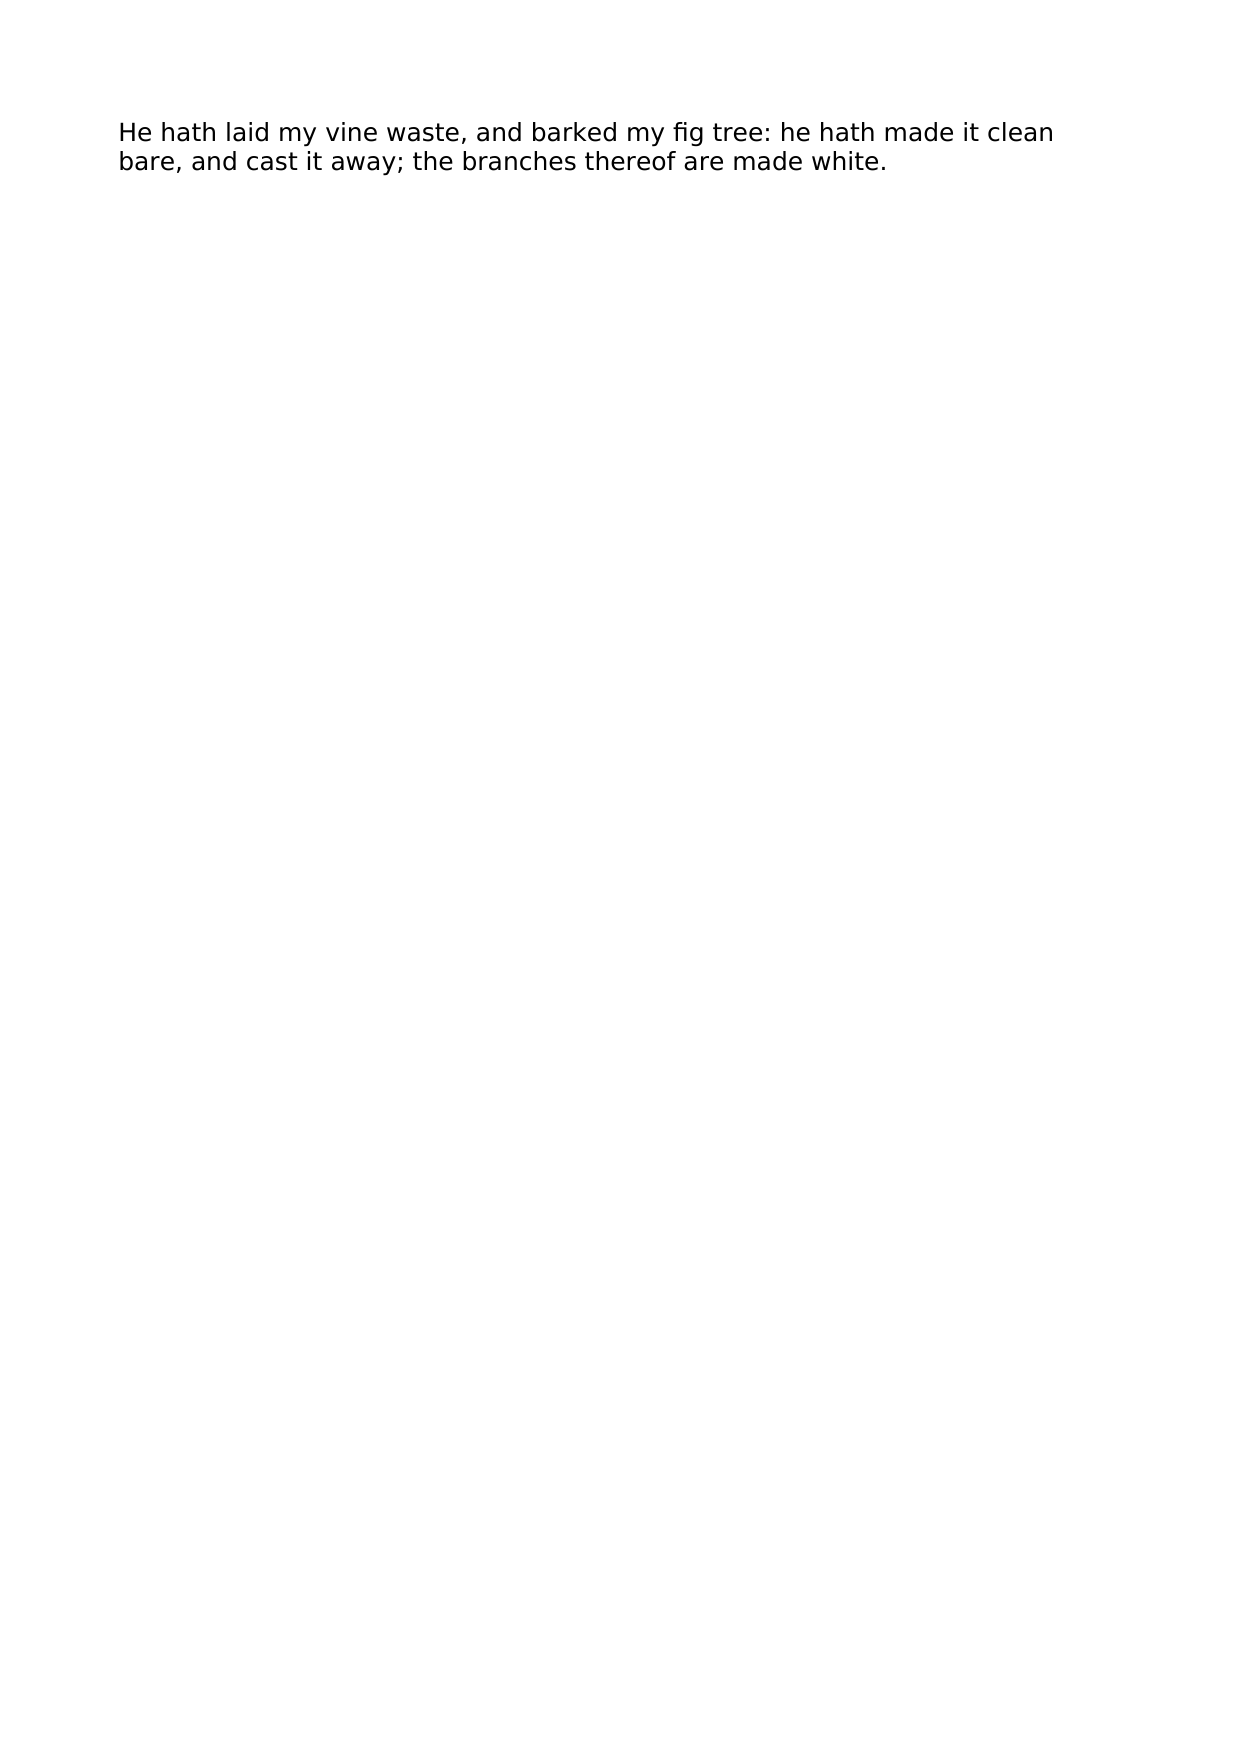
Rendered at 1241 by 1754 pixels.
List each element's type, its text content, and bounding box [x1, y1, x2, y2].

text He hath laid my vine waste, and barked my fig tree: he hath made it clean bare, and cast it away; the branches thereof are made white. [118, 118, 1122, 176]
